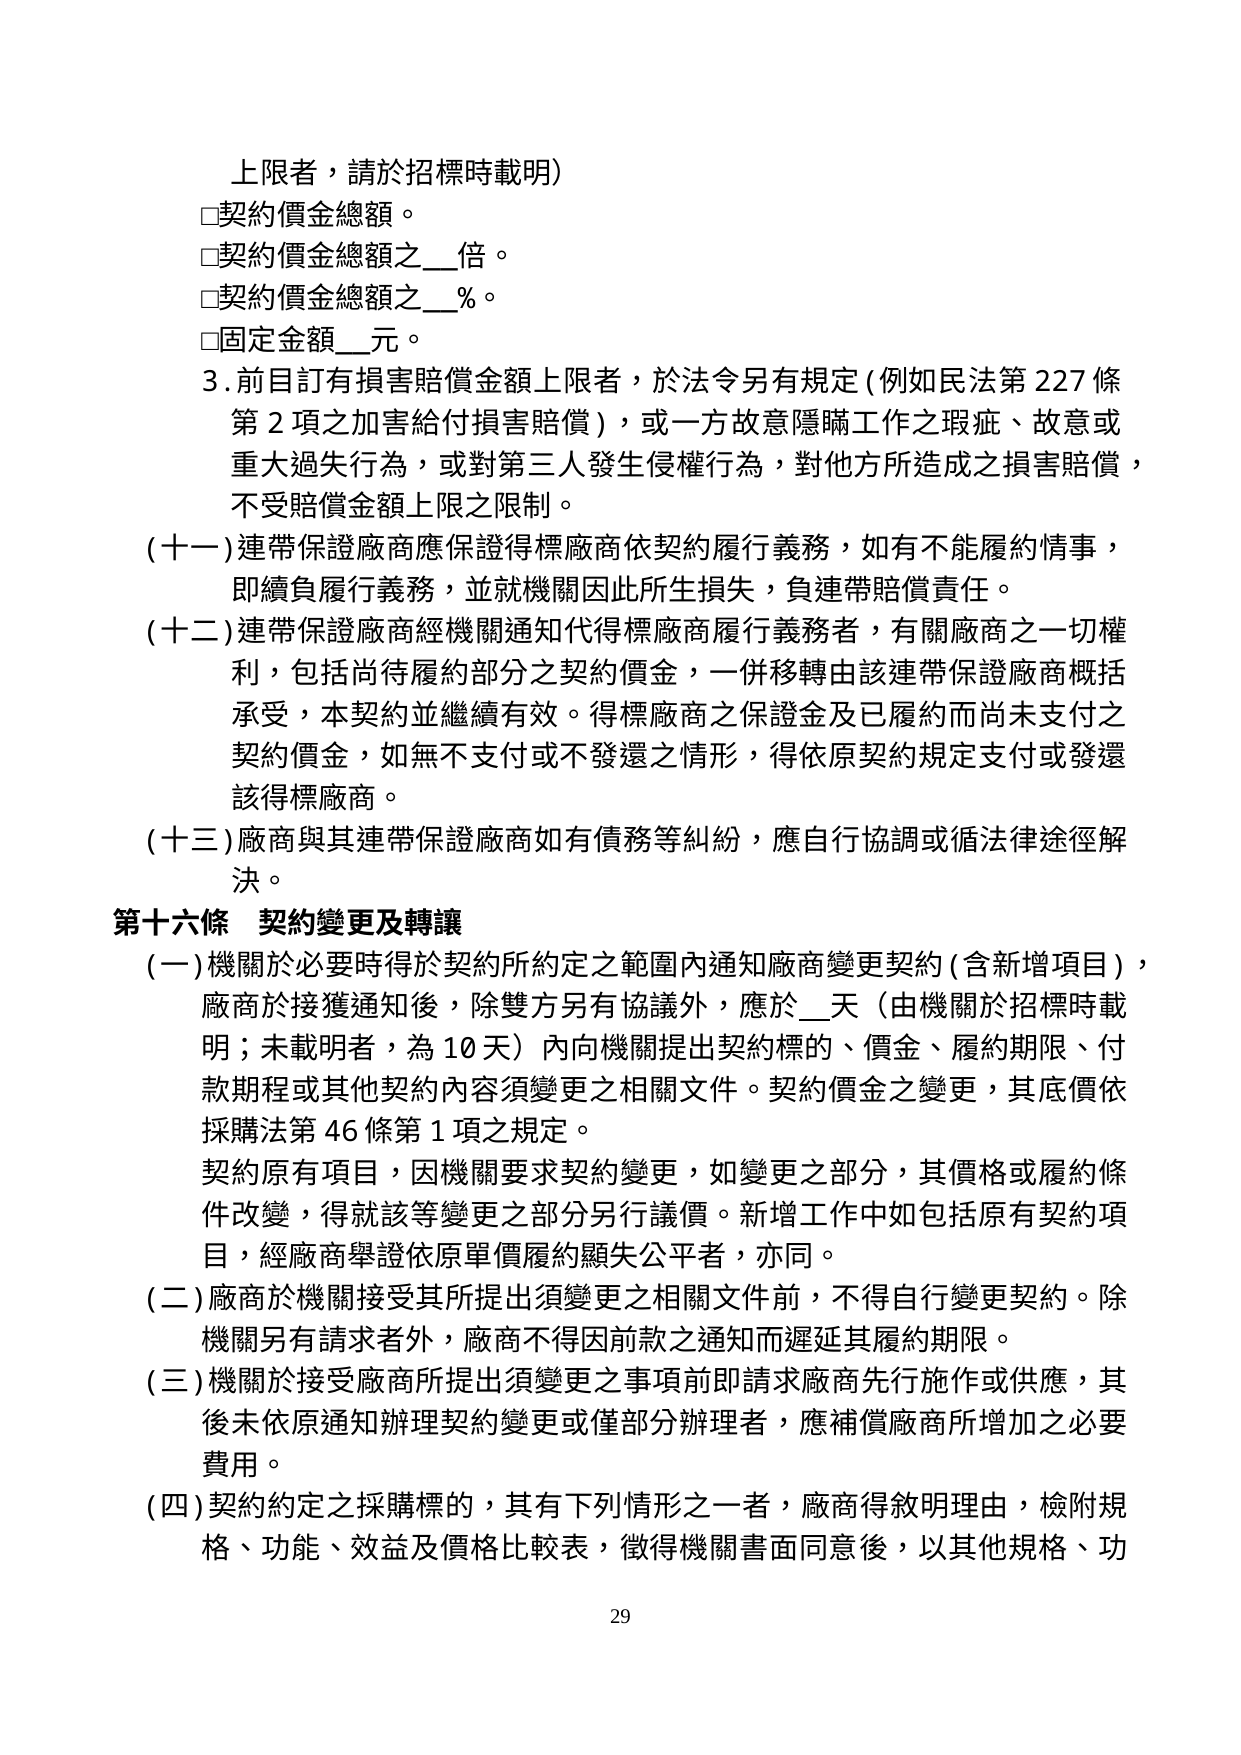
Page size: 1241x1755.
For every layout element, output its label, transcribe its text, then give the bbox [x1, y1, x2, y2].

text (十二)連帶保證廠商經機關通知代得標廠商履行義務者，有關廠商之一切權利，包括尚待履約部分之契約價金，一併移轉由該連帶保證廠商概括承受，本契約並繼續有效。得標廠商之保證金及已履約而尚未支付之契約價金，如無不支付或不發還之情形，得依原契約規定支付或發還該得標廠商。 [142, 608, 1128, 817]
text □契約價金總額。 [201, 192, 1122, 233]
text (一)機關於必要時得於契約所約定之範圍內通知廠商變更契約(含新增項目)，廠商於接獲通知後，除雙方另有協議外，應於 天（由機關於招標時載明；未載明者，為10天）內向機關提出契約標的、價金、履約期限、付款期程或其他契約內容須變更之相關文件。契約價金之變更，其底價依採購法第46條第1項之規定。 [142, 942, 1128, 1150]
text (二)廠商於機關接受其所提出須變更之相關文件前，不得自行變更契約。除機關另有請求者外，廠商不得因前款之通知而遲延其履約期限。 [142, 1275, 1128, 1358]
text 上限者，請於招標時載明） [201, 150, 1122, 192]
text (十一)連帶保證廠商應保證得標廠商依契約履行義務，如有不能履約情事，即續負履行義務，並就機關因此所生損失，負連帶賠償責任。 [142, 525, 1128, 608]
text □契約價金總額之__倍。 [201, 233, 1122, 275]
text 3.前目訂有損害賠償金額上限者，於法令另有規定(例如民法第227條第2項之加害給付損害賠償)，或一方故意隱瞞工作之瑕疵、故意或重大過失行為，或對第三人發生侵權行為，對他方所造成之損害賠償，不受賠償金額上限之限制。 [201, 358, 1122, 525]
text (三)機關於接受廠商所提出須變更之事項前即請求廠商先行施作或供應，其後未依原通知辦理契約變更或僅部分辦理者，應補償廠商所增加之必要費用。 [142, 1358, 1128, 1483]
text (十三)廠商與其連帶保證廠商如有債務等糾紛，應自行協調或循法律途徑解決。 [142, 817, 1128, 900]
text 第十六條 契約變更及轉讓 [112, 900, 1128, 942]
text (四)契約約定之採購標的，其有下列情形之一者，廠商得敘明理由，檢附規格、功能、效益及價格比較表，徵得機關書面同意後，以其他規格、功 [142, 1483, 1128, 1567]
text □契約價金總額之__%。 [201, 275, 1122, 317]
text □固定金額__元。 [201, 317, 1122, 358]
text 契約原有項目，因機關要求契約變更，如變更之部分，其價格或履約條件改變，得就該等變更之部分另行議價。新增工作中如包括原有契約項目，經廠商舉證依原單價履約顯失公平者，亦同。 [201, 1150, 1128, 1275]
